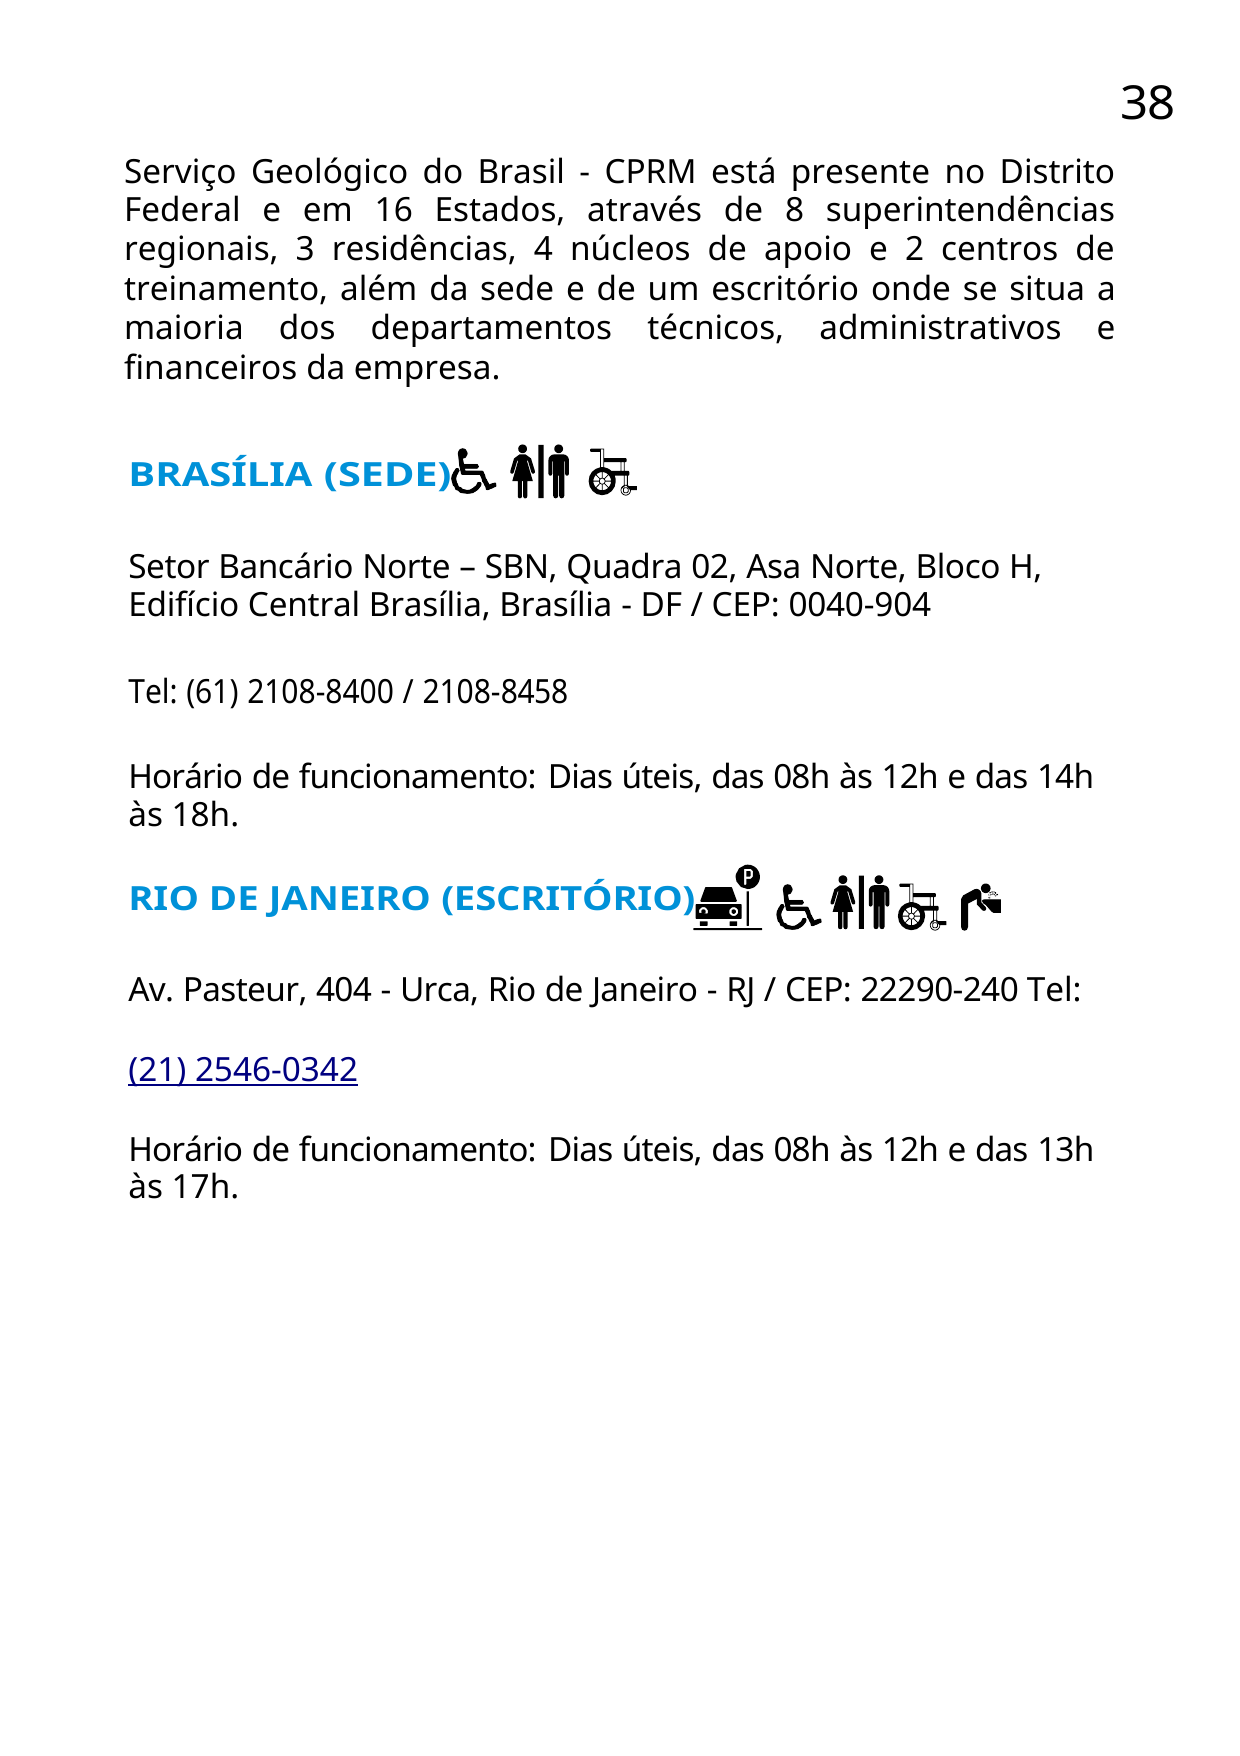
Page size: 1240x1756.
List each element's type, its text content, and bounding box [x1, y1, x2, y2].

subtitle BRASÍLIA (SEDE) [128, 451, 521, 496]
subtitle [544, 451, 557, 496]
subtitle [524, 451, 538, 496]
subtitle RIO DE JANEIRO (ESCRITÓRIO) [128, 874, 1239, 920]
text Av. Pasteur, 404 - Urca, Rio de Janeiro - RJ / CEP: 22290-240 Tel: (21) 2546-0342 [128, 966, 1104, 1091]
subtitle [604, 476, 623, 496]
subtitle [605, 451, 1239, 496]
subtitle [560, 451, 601, 496]
text Setor Bancário Norte – SBN, Quadra 02, Asa Norte, Bloco H, Edifício Central Brasília, Brasília - DF / CEP: 0040-904 [128, 547, 1104, 626]
text Horário de funcionamento: Dias úteis, das 08h às 12h e das 14h às 18h. [128, 757, 1116, 836]
text Tel: (61) 2108-8400 / 2108-8458 [128, 668, 1239, 713]
text Horário de funcionamento: Dias úteis, das 08h às 12h e das 13h às 17h. [128, 1129, 1116, 1209]
text Serviço Geológico do Brasil - CPRM está presente no Distrito Federal e em 16 Estados, através de 8 superintendências regionais, 3 residências, 4 núcleos de apoio e 2 centros de treinamento, além da sede e de um escritório onde se situa a maioria dos departamentos técnicos, administrativos e financeiros da empresa. [124, 152, 1116, 389]
